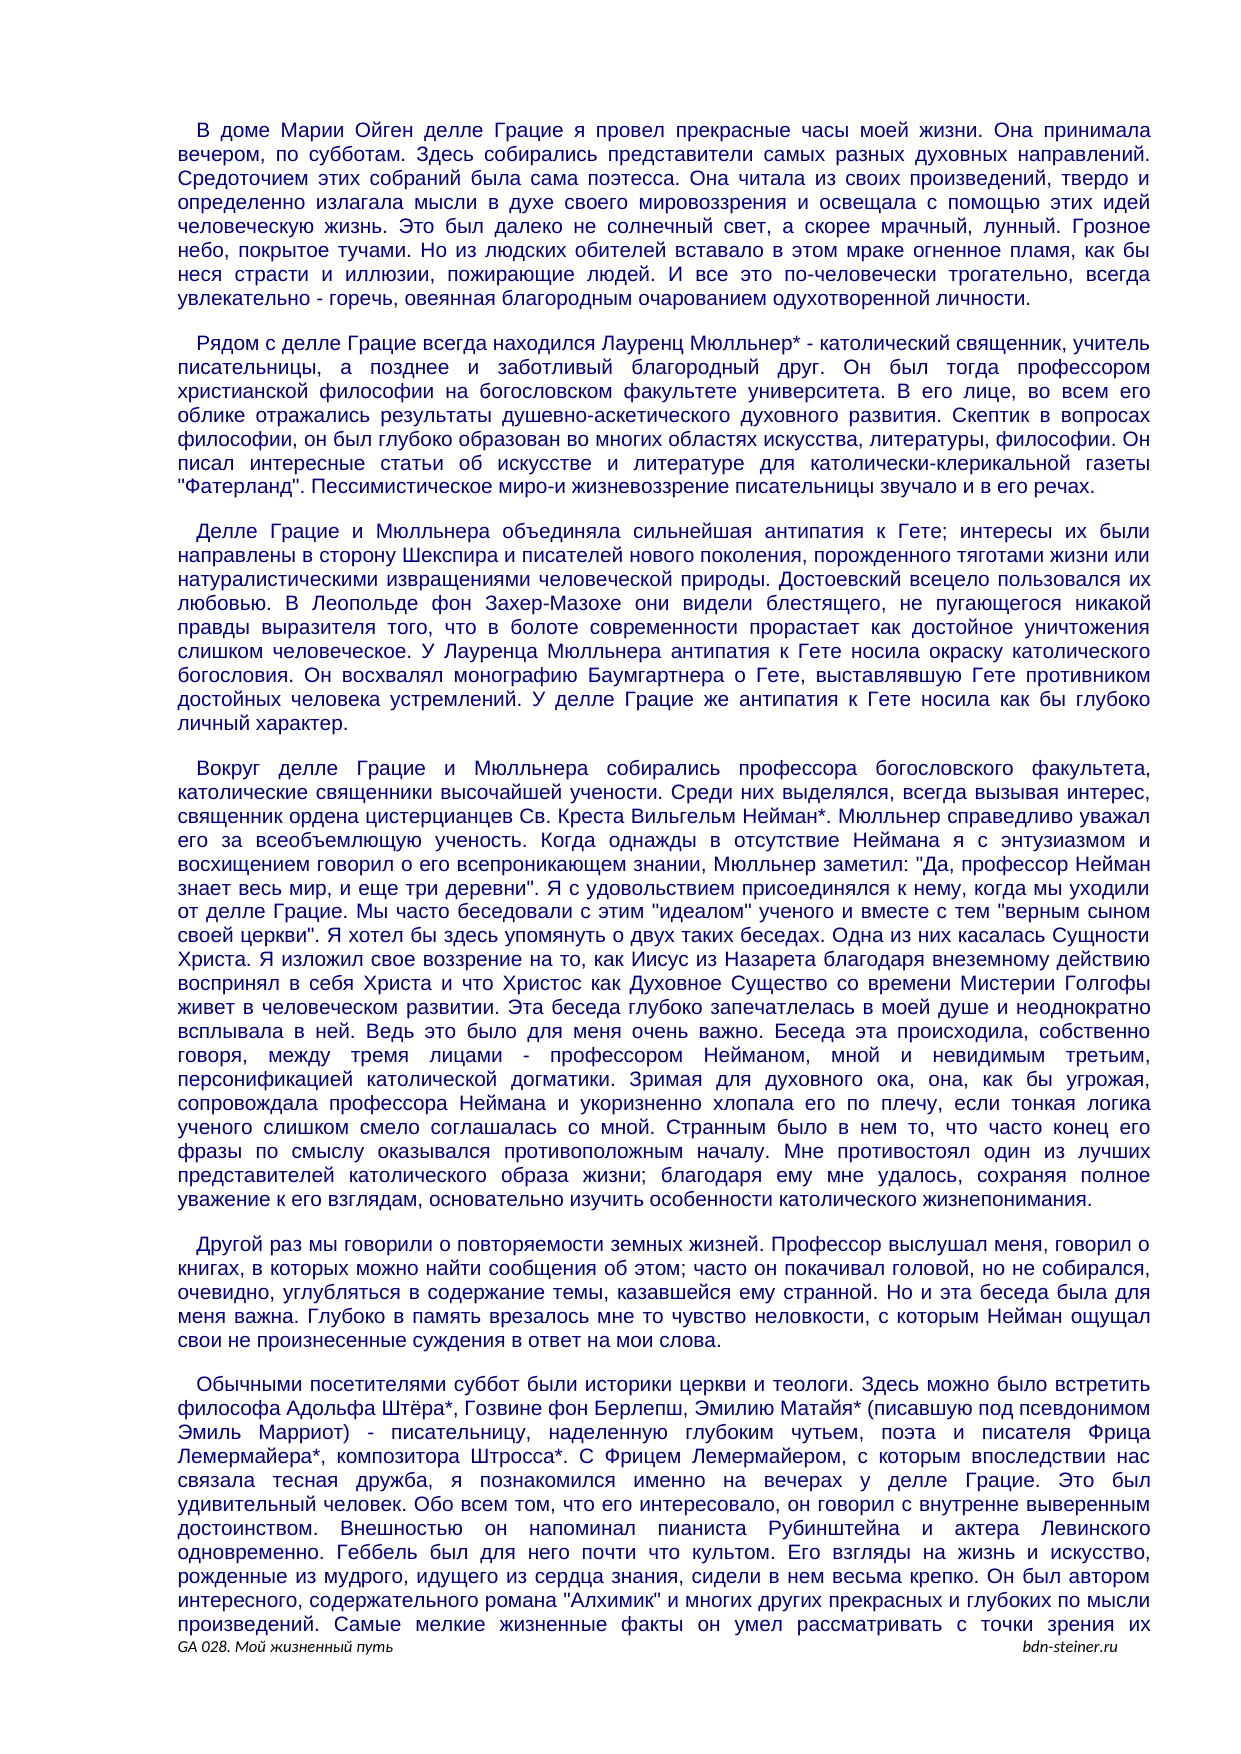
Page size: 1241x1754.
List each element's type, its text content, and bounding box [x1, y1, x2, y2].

text Обычными посетителями суббот были историки церкви и теологи. Здесь можно было встретить философа Адольфа Штёра*, Гозвине фон Берлепш, Эмилию Матайя* (писавшую под псевдонимом Эмиль Марриот) - писательницу, наделенную глубоким чутьем, поэта и писателя Фрица Лемермайера*, композитора Штросса*. С Фрицем Лемермайером, с которым впоследствии нас связала тесная дружба, я познакомился именно на вечерах у делле Грацие. Это был удивительный человек. Обо всем том, что его интересовало, он говорил с внутренне выверенным достоинством. Внешностью он напоминал пианиста Рубинштейна и актера Левинского одновременно. Геббель был для него почти что культом. Его взгляды на жизнь и искусство, рожденные из мудрого, идущего из сердца знания, сидели в нем весьма крепко. Он был автором интересного, содержательного романа "Алхимик" и многих других прекрасных и глубоких по мысли произведений. Самые мелкие жизненные факты он умел рассматривать с точки зрения их [177, 1372, 1152, 1636]
text Рядом с делле Грацие всегда находился Лауренц Мюлльнер* - католический священник, учитель писательницы, а позднее и заботливый благородный друг. Он был тогда профессором христианской философии на богословском факультете университета. В его лице, во всем его облике отражались результаты душевно-аскетического духовного развития. Скептик в вопросах философии, он был глубоко образован во многих областях искусства, литературы, философии. Он писал интересные статьи об искусстве и литературе для католически-клерикальной газеты "Фатерланд". Пессимистическое миро-и жизневоззрение писательницы звучало и в его речах. [177, 331, 1152, 498]
text Вокруг делле Грацие и Мюлльнера собирались профессора богословского факультета, католические священники высочайшей учености. Среди них выделялся, всегда вызывая интерес, священник ордена цистерцианцев Св. Креста Вильгельм Нейман*. Мюлльнер справедливо уважал его за всеобъемлющую ученость. Когда однажды в отсутствие Неймана я с энтузиазмом и восхищением говорил о его всепроникающем знании, Мюлльнер заметил: "Да, профессор Нейман знает весь мир, и еще три деревни". Я с удовольствием присоединялся к нему, когда мы уходили от делле Грацие. Мы часто беседовали с этим "идеалом" ученого и вместе с тем "верным сыном своей церкви". Я хотел бы здесь упомянуть о двух таких беседах. Одна из них касалась Сущности Христа. Я изложил свое воззрение на то, как Иисус из Назарета благодаря внеземному действию воспринял в себя Христа и что Христос как Духовное Существо со времени Мистерии Голгофы живет в человеческом развитии. Эта беседа глубоко запечатлелась в моей душе и неоднократно всплывала в ней. Ведь это было для меня очень важно. Беседа эта происходила, собственно говоря, между тремя лицами - профессором Нейманом, мной и невидимым третьим, персонификацией католической догматики. Зримая для духовного ока, она, как бы угрожая, сопровождала профессора Неймана и укоризненно хлопала его по плечу, если тонкая логика ученого слишком смело соглашалась со мной. Странным было в нем то, что часто конец его фразы по смыслу оказывался противоположным началу. Мне противостоял один из лучших представителей католического образа жизни; благодаря ему мне удалось, сохраняя полное уважение к его взглядам, основательно изучить особенности католического жизнепонимания. [177, 756, 1152, 1211]
text Другой раз мы говорили о повторяемости земных жизней. Профессор выслушал меня, говорил о книгах, в которых можно найти сообщения об этом; часто он покачивал головой, но не собирался, очевидно, углубляться в содержание темы, казавшейся ему странной. Но и эта беседа была для меня важна. Глубоко в память врезалось мне то чувство неловкости, с которым Нейман ощущал свои не произнесенные суждения в ответ на мои слова. [177, 1232, 1152, 1351]
text В доме Марии Ойген делле Грацие я провел прекрасные часы моей жизни. Она принимала вечером, по субботам. Здесь собирались представители самых разных духовных направлений. Средоточием этих собраний была сама поэтесса. Она читала из своих произведений, твердо и определенно излагала мысли в духе своего мировоззрения и освещала с помощью этих идей человеческую жизнь. Это был далеко не солнечный свет, а скорее мрачный, лунный. Грозное небо, покрытое тучами. Но из людских обителей вставало в этом мраке огненное пламя, как бы неся страсти и иллюзии, пожирающие людей. И все это по-человечески трогательно, всегда увлекательно - горечь, овеянная благородным очарованием одухотворенной личности. [177, 118, 1152, 310]
text Делле Грацие и Мюлльнера объединяла сильнейшая антипатия к Гете; интересы их были направлены в сторону Шекспира и писателей нового поколения, порожденного тяготами жизни или натуралистическими извращениями человеческой природы. Достоевский всецело пользовался их любовью. В Леопольде фон Захер-Мазохе они видели блестящего, не пугающегося никакой правды выразителя того, что в болоте современности прорастает как достойное уничтожения слишком человеческое. У Лауренца Мюлльнера антипатия к Гете носила окраску католического богословия. Он восхвалял монографию Баумгартнера о Гете, выставлявшую Гете противником достойных человека устремлений. У делле Грацие же антипатия к Гете носила как бы глубоко личный характер. [177, 519, 1152, 735]
